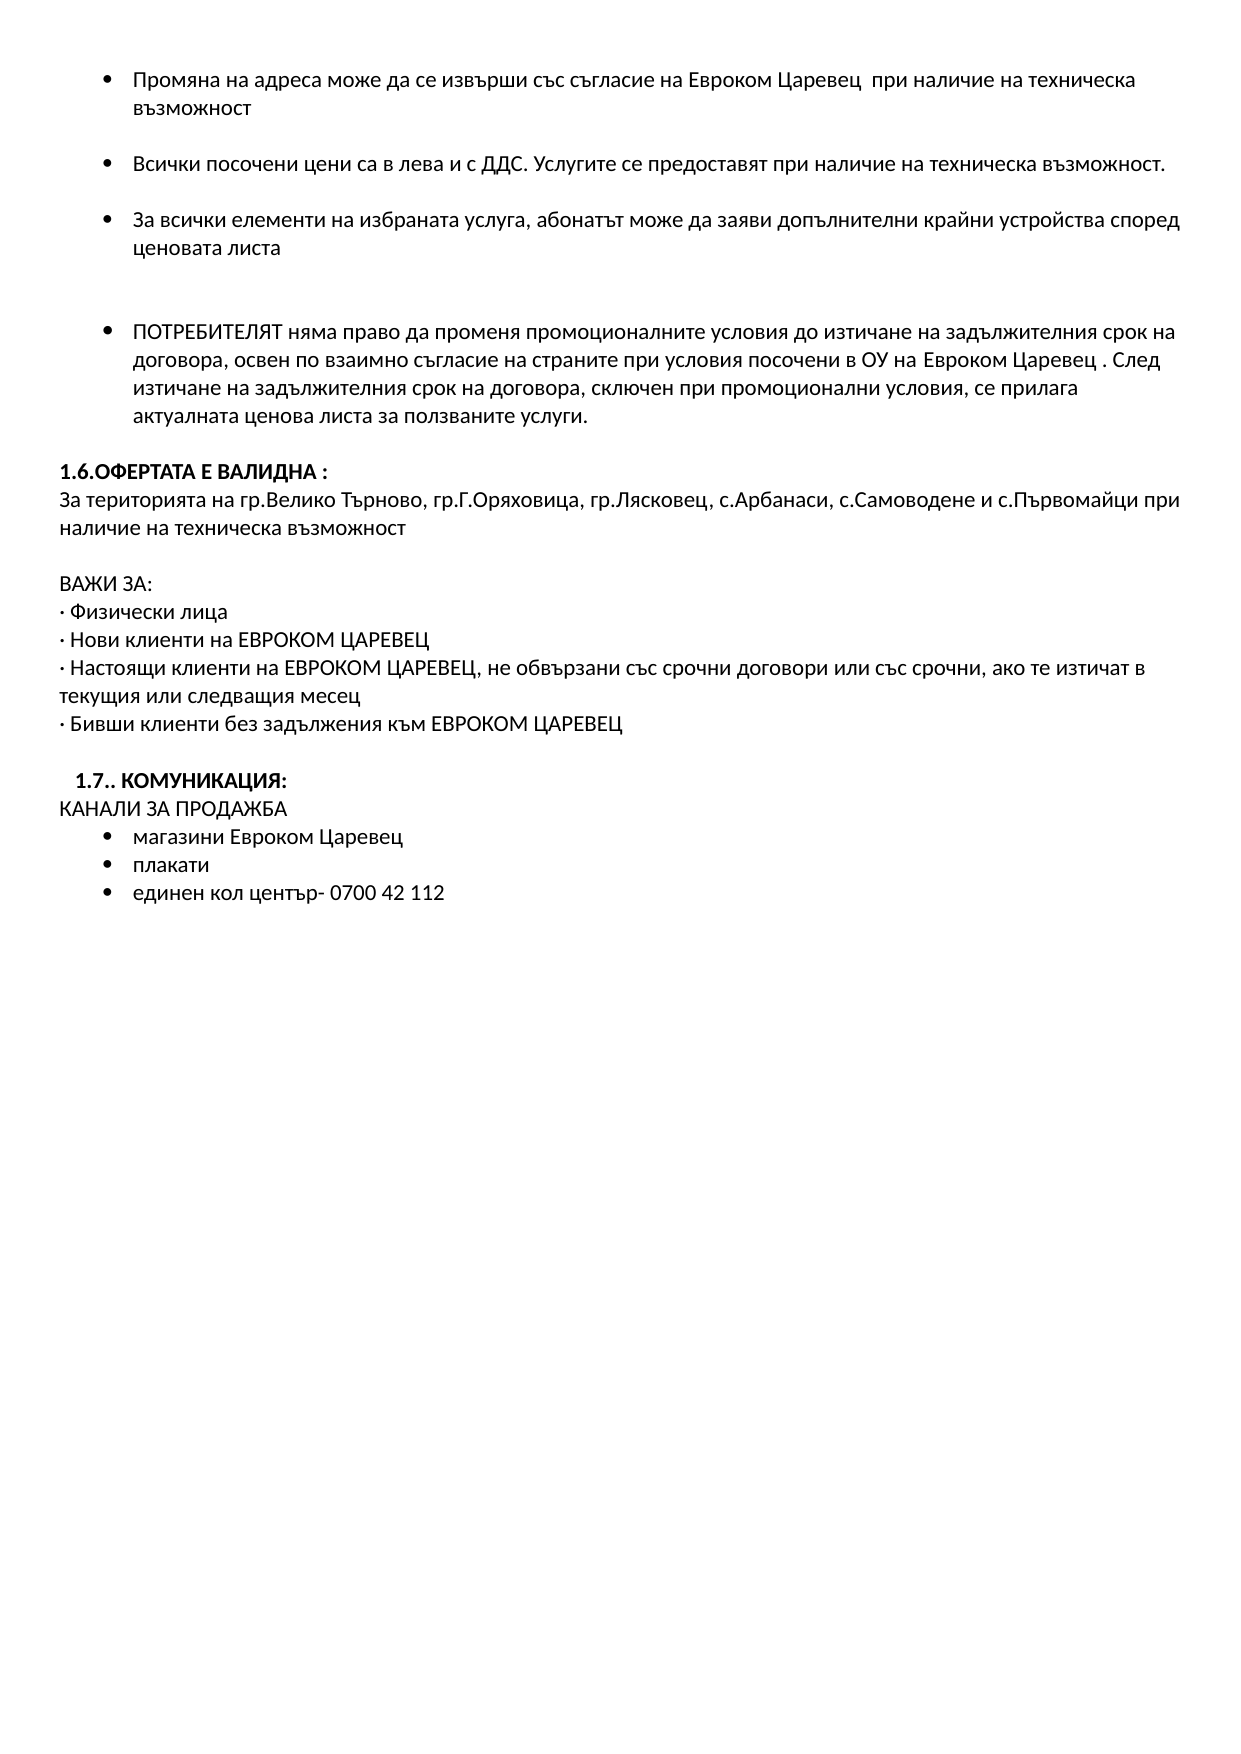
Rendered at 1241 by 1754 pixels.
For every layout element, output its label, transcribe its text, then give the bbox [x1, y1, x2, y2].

text ВАЖИ ЗА: [59, 569, 1181, 597]
list Всички посочени цени са в лева и с ДДС. Услугите се предоставят при наличие на техническа възможност. [103, 149, 1181, 177]
text За територията на гр.Велико Търново, гр.Г.Оряховица, гр.Лясковец, с.Арбанаси, с.Самоводене и с.Първомайци при наличие на техническа възможност [59, 485, 1181, 541]
text · Физически лица [59, 597, 1181, 625]
list Промяна на адреса може да се извърши със съгласие на Евроком Царевец при наличие на техническа възможност [103, 65, 1181, 121]
list магазини Евроком Царевец [103, 822, 1181, 850]
text · Бивши клиенти без задължения към ЕВРОКОМ ЦАРЕВЕЦ [59, 709, 1181, 737]
text · Настоящи клиенти на ЕВРОКОМ ЦАРЕВЕЦ, не обвързани със срочни договори или със срочни, ако те изтичат в текущия или следващия месец [59, 653, 1181, 709]
text 1.6.ОФЕРТАТА Е ВАЛИДНА : [59, 457, 1181, 485]
list За всички елементи на избраната услуга, абонатът може да заяви допълнителни крайни устройства според ценовата листа [103, 205, 1181, 261]
list ПОТРЕБИТЕЛЯТ няма право да променя промоционалните условия до изтичане на задължителния срок на договора, освен по взаимно съгласие на страните при условия посочени в ОУ на Евроком Царевец . След изтичане на задължителния срок на договора, сключен при промоционални условия, се прилага актуалната ценова листа за ползваните услуги. [103, 317, 1181, 429]
text · Нови клиенти на ЕВРОКОМ ЦАРЕВЕЦ [59, 625, 1181, 653]
list плакати [103, 850, 1181, 878]
text КАНАЛИ ЗА ПРОДАЖБА [59, 794, 1181, 822]
list единен кол център- 0700 42 112 [103, 878, 1181, 906]
text 1.7.. КОМУНИКАЦИЯ: [59, 766, 1181, 794]
